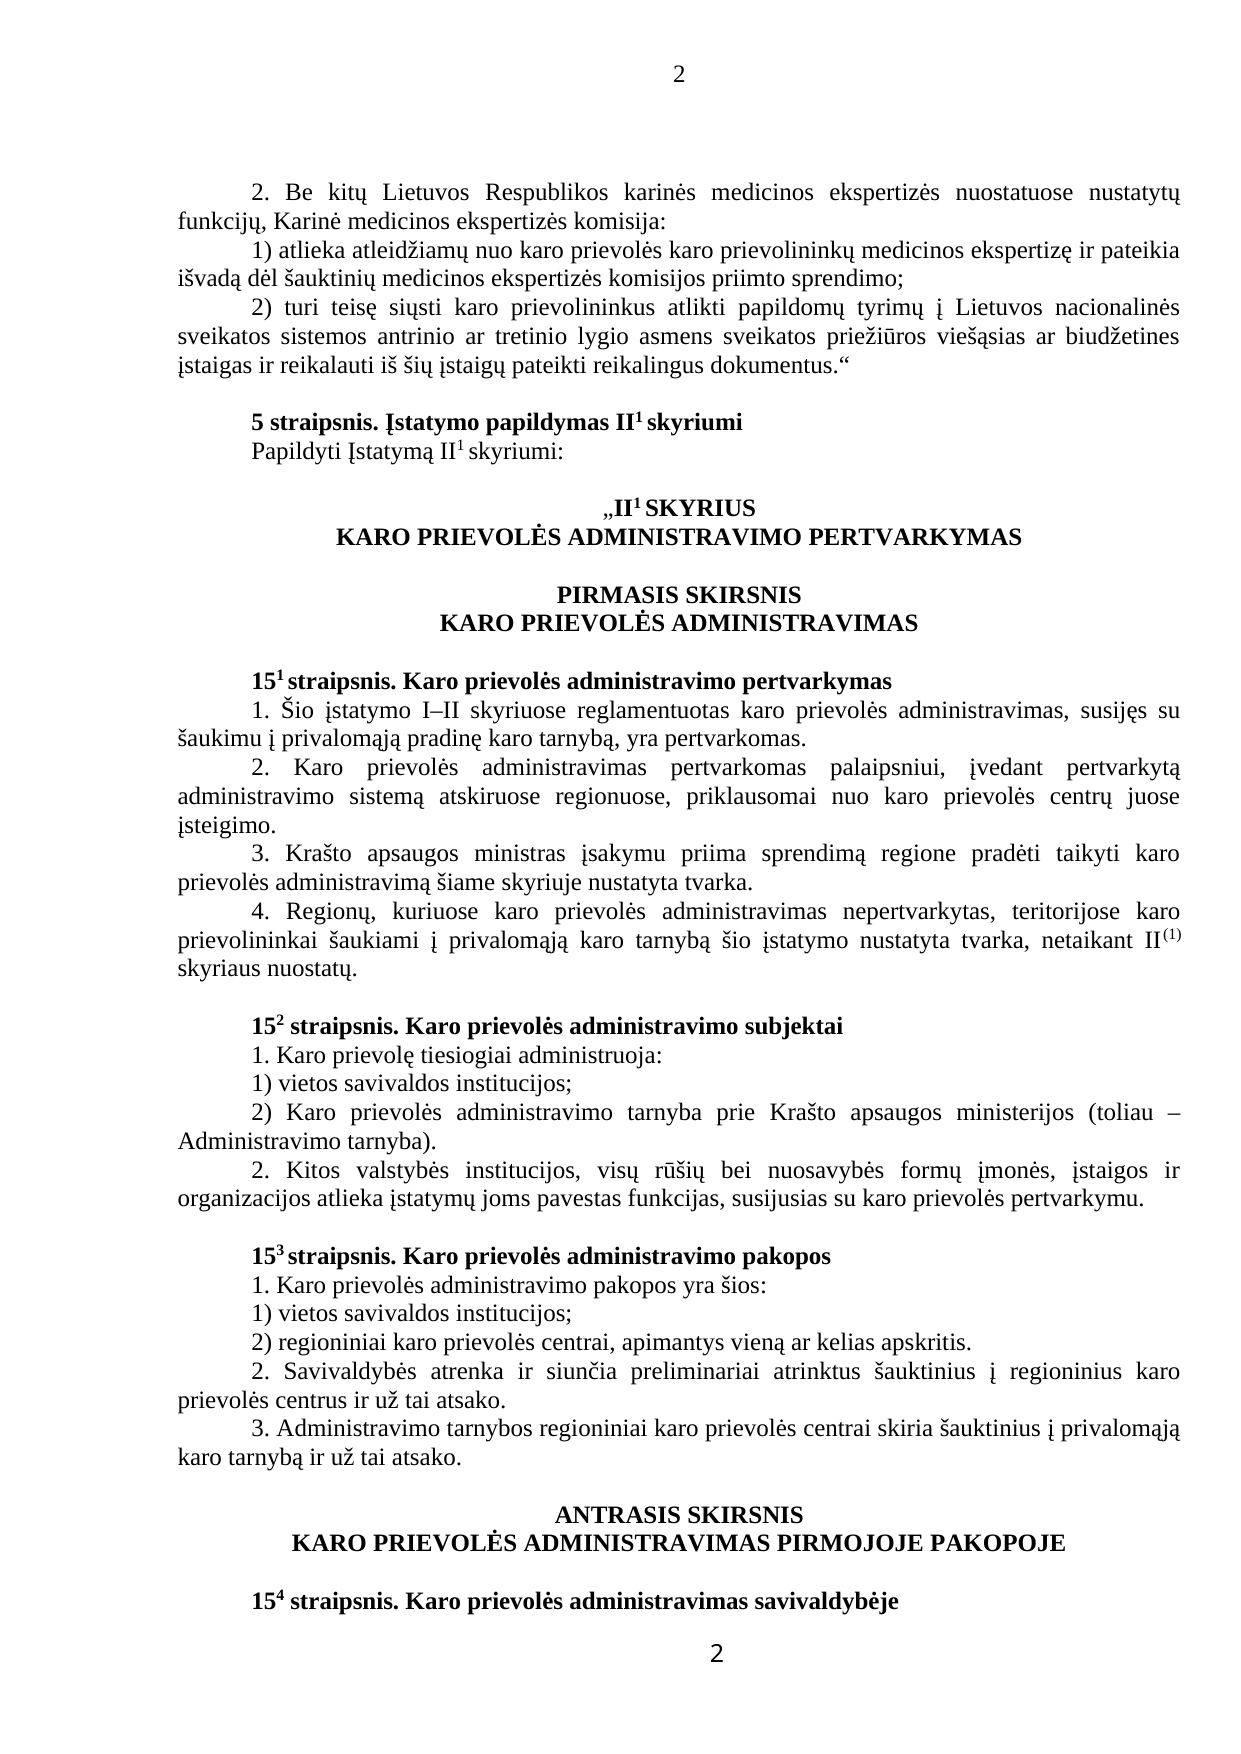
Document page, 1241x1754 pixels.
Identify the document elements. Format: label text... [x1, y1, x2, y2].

text 1) vietos savivaldos institucijos; [177, 1298, 1181, 1327]
text ANTRASIS SKIRSNIS [177, 1500, 1181, 1528]
text 1. Karo prievolės administravimo pakopos yra šios: [177, 1270, 1181, 1298]
text 2. Be kitų Lietuvos Respublikos karinės medicinos ekspertizės nuostatuose nustatytų funkcijų, Karinė medicinos ekspertizės komisija: [177, 177, 1181, 235]
text KARO PRIEVOLĖS ADMINISTRAVIMAS [177, 608, 1181, 637]
text KARO PRIEVOLĖS ADMINISTRAVIMO PERTVARKYMAS [177, 522, 1181, 551]
text 1) vietos savivaldos institucijos; [177, 1068, 1181, 1097]
text 1. Šio įstatymo I–II skyriuose reglamentuotas karo prievolės administravimas, susijęs su šaukimu į privalomąją pradinę karo tarnybą, yra pertvarkomas. [177, 695, 1181, 752]
text 2. Karo prievolės administravimas pertvarkomas palaipsniui, įvedant pertvarkytą administravimo sistemą atskiruose regionuose, priklausomai nuo karo prievolės centrų juose įsteigimo. [177, 752, 1181, 838]
text 152 straipsnis. Karo prievolės administravimo subjektai [177, 1011, 1181, 1040]
text 2) regioniniai karo prievolės centrai, apimantys vieną ar kelias apskritis. [177, 1327, 1181, 1356]
text 2) turi teisę siųsti karo prievolininkus atlikti papildomų tyrimų į Lietuvos nacionalinės sveikatos sistemos antrinio ar tretinio lygio asmens sveikatos priežiūros viešąsias ar biudžetines įstaigas ir reikalauti iš šių įstaigų pateikti reikalingus dokumentus.“ [177, 292, 1181, 378]
text 154 straipsnis. Karo prievolės administravimas savivaldybėje [177, 1586, 1181, 1615]
text 1) atlieka atleidžiamų nuo karo prievolės karo prievolininkų medicinos ekspertizę ir pateikia išvadą dėl šauktinių medicinos ekspertizės komisijos priimto sprendimo; [177, 235, 1181, 292]
text „II1 SKYRIUS [177, 493, 1181, 522]
text 4. Regionų, kuriuose karo prievolės administravimas nepertvarkytas, teritorijose karo prievolininkai šaukiami į privalomąją karo tarnybą šio įstatymo nustatyta tvarka, netaikant II(1) skyriaus nuostatų. [177, 896, 1181, 982]
text 3. Administravimo tarnybos regioniniai karo prievolės centrai skiria šauktinius į privalomąją karo tarnybą ir už tai atsako. [177, 1413, 1181, 1471]
text 151 straipsnis. Karo prievolės administravimo pertvarkymas [177, 666, 1181, 695]
text PIRMASIS SKIRSNIS [177, 580, 1181, 608]
text Papildyti Įstatymą II1 skyriumi: [177, 436, 1181, 465]
text 2. Savivaldybės atrenka ir siunčia preliminariai atrinktus šauktinius į regioninius karo prievolės centrus ir už tai atsako. [177, 1356, 1181, 1413]
text 153 straipsnis. Karo prievolės administravimo pakopos [177, 1241, 1181, 1270]
text 2) Karo prievolės administravimo tarnyba prie Krašto apsaugos ministerijos (toliau – Administravimo tarnyba). [177, 1097, 1181, 1155]
text 5 straipsnis. Įstatymo papildymas II1 skyriumi [177, 407, 1181, 436]
text 2. Kitos valstybės institucijos, visų rūšių bei nuosavybės formų įmonės, įstaigos ir organizacijos atlieka įstatymų joms pavestas funkcijas, susijusias su karo prievolės pertvarkymu. [177, 1155, 1181, 1212]
text KARO PRIEVOLĖS ADMINISTRAVIMAS PIRMOJOJE PAKOPOJE [177, 1528, 1181, 1557]
text 3. Krašto apsaugos ministras įsakymu priima sprendimą regione pradėti taikyti karo prievolės administravimą šiame skyriuje nustatyta tvarka. [177, 838, 1181, 896]
text 1. Karo prievolę tiesiogiai administruoja: [177, 1040, 1181, 1068]
